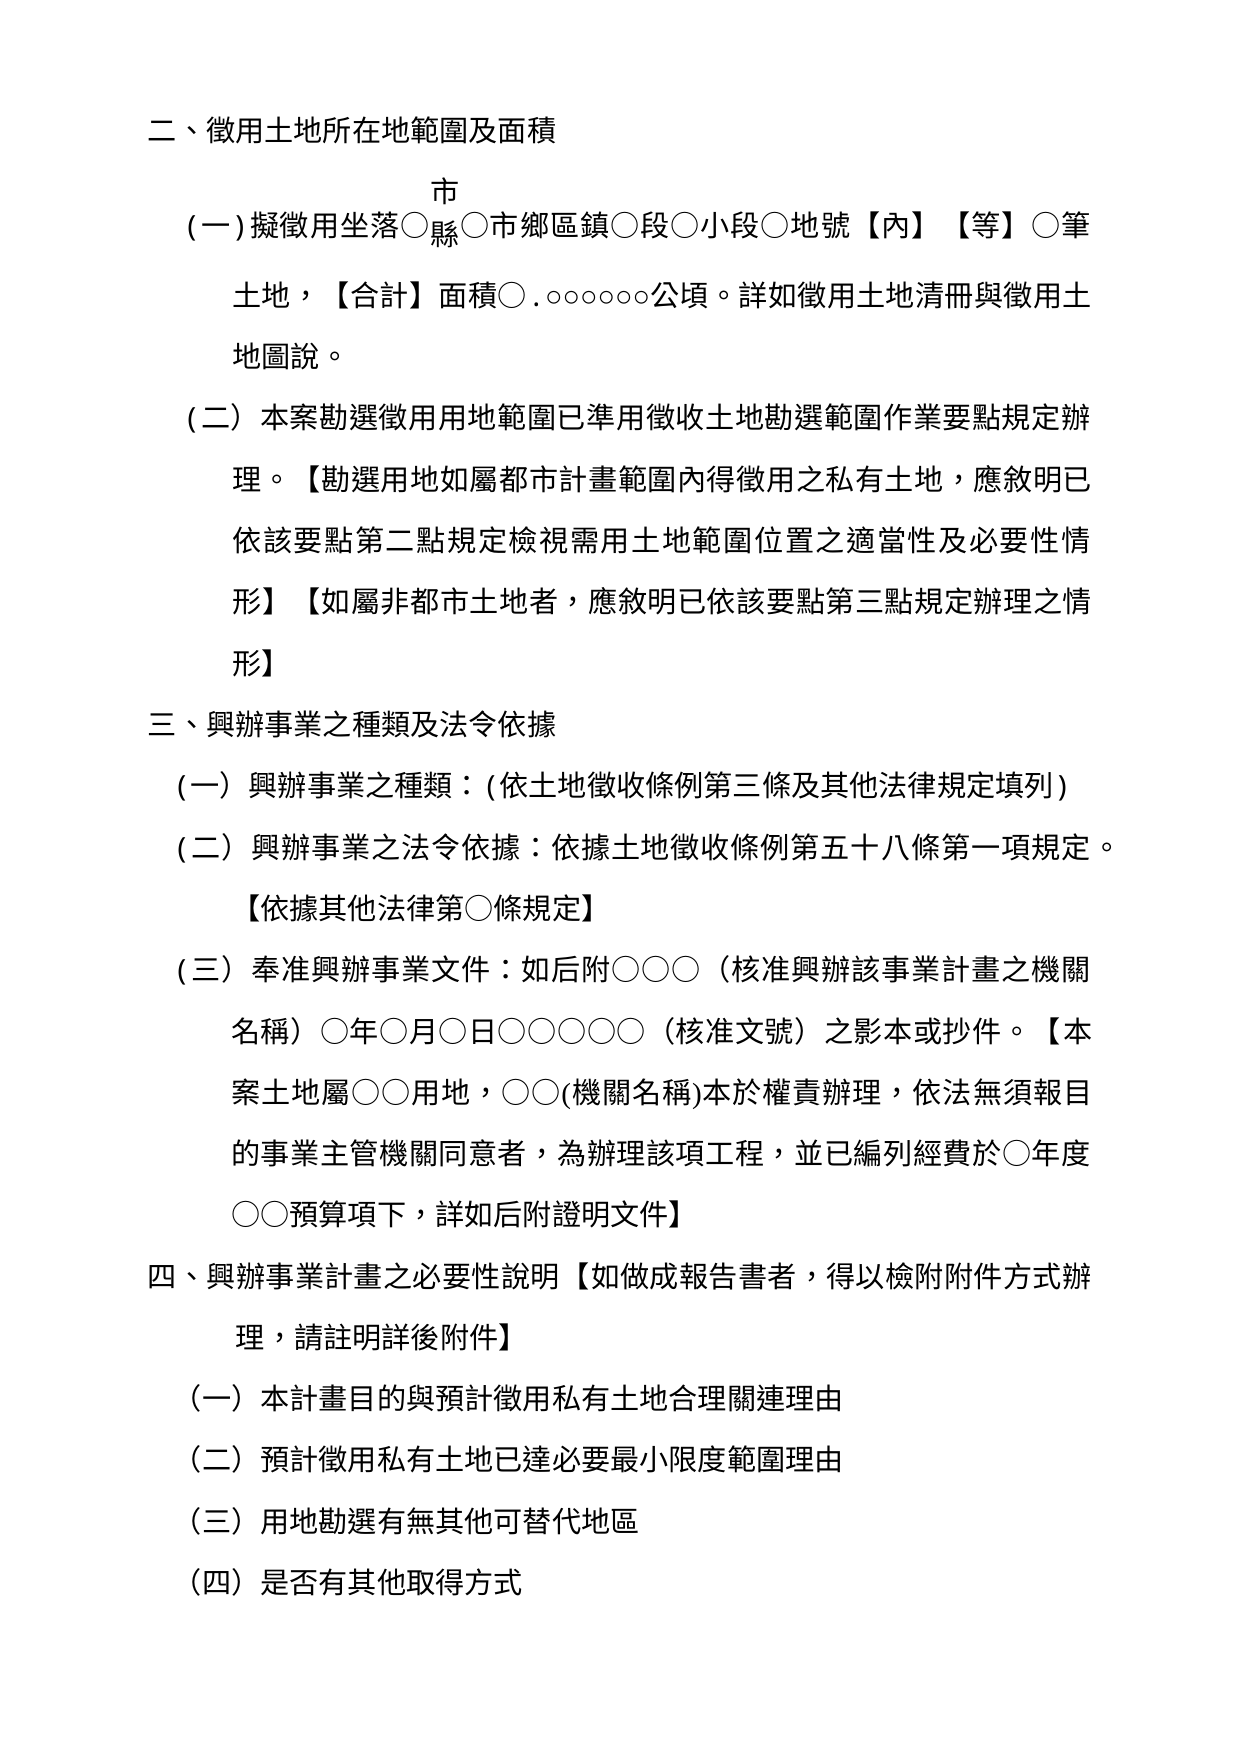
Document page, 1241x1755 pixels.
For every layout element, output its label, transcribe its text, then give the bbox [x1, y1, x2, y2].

text 二、徵用土地所在地範圍及面積 [148, 108, 1093, 150]
text （四）是否有其他取得方式 [173, 1559, 1093, 1602]
text (二）興辦事業之法令依據：依據土地徵收條例第五十八條第一項規定。【依據其他法律第○條規定】 [173, 824, 1093, 928]
text 三、興辦事業之種類及法令依據 [148, 701, 1093, 744]
text (二）本案勘選徵用用地範圍已準用徵收土地勘選範圍作業要點規定辦理。【勘選用地如屬都市計畫範圍內得徵用之私有土地，應敘明已依該要點第二點規定檢視需用土地範圍位置之適當性及必要性情形】【如屬非都市土地者，應敘明已依該要點第三點規定辦理之情形】 [183, 395, 1093, 682]
text (三）奉准興辦事業文件：如后附○○○（核准興辦該事業計畫之機關名稱）○年○月○日○○○○○（核准文號）之影本或抄件。【本案土地屬○○用地，○○(機關名稱)本於權責辦理，依法無須報目的事業主管機關同意者，為辦理該項工程，並已編列經費於○年度○○預算項下，詳如后附證明文件】 [173, 947, 1093, 1234]
text （二）預計徵用私有土地已達必要最小限度範圍理由 [173, 1437, 1093, 1479]
text （三）用地勘選有無其他可替代地區 [173, 1498, 1093, 1540]
text （一）本計畫目的與預計徵用私有土地合理關連理由 [173, 1376, 1093, 1418]
text (一）興辦事業之種類：(依土地徵收條例第三條及其他法律規定填列) [173, 763, 1093, 805]
text 四、興辦事業計畫之必要性說明【如做成報告書者，得以檢附附件方式辦理，請註明詳後附件】 [148, 1253, 1093, 1357]
text (一)擬徵用坐落○市縣○市鄉區鎮○段○小段○地號【內】【等】○筆土地，【合計】面積○.○○○○○○公頃。詳如徵用土地清冊與徵用土地圖說。 [183, 169, 1093, 376]
